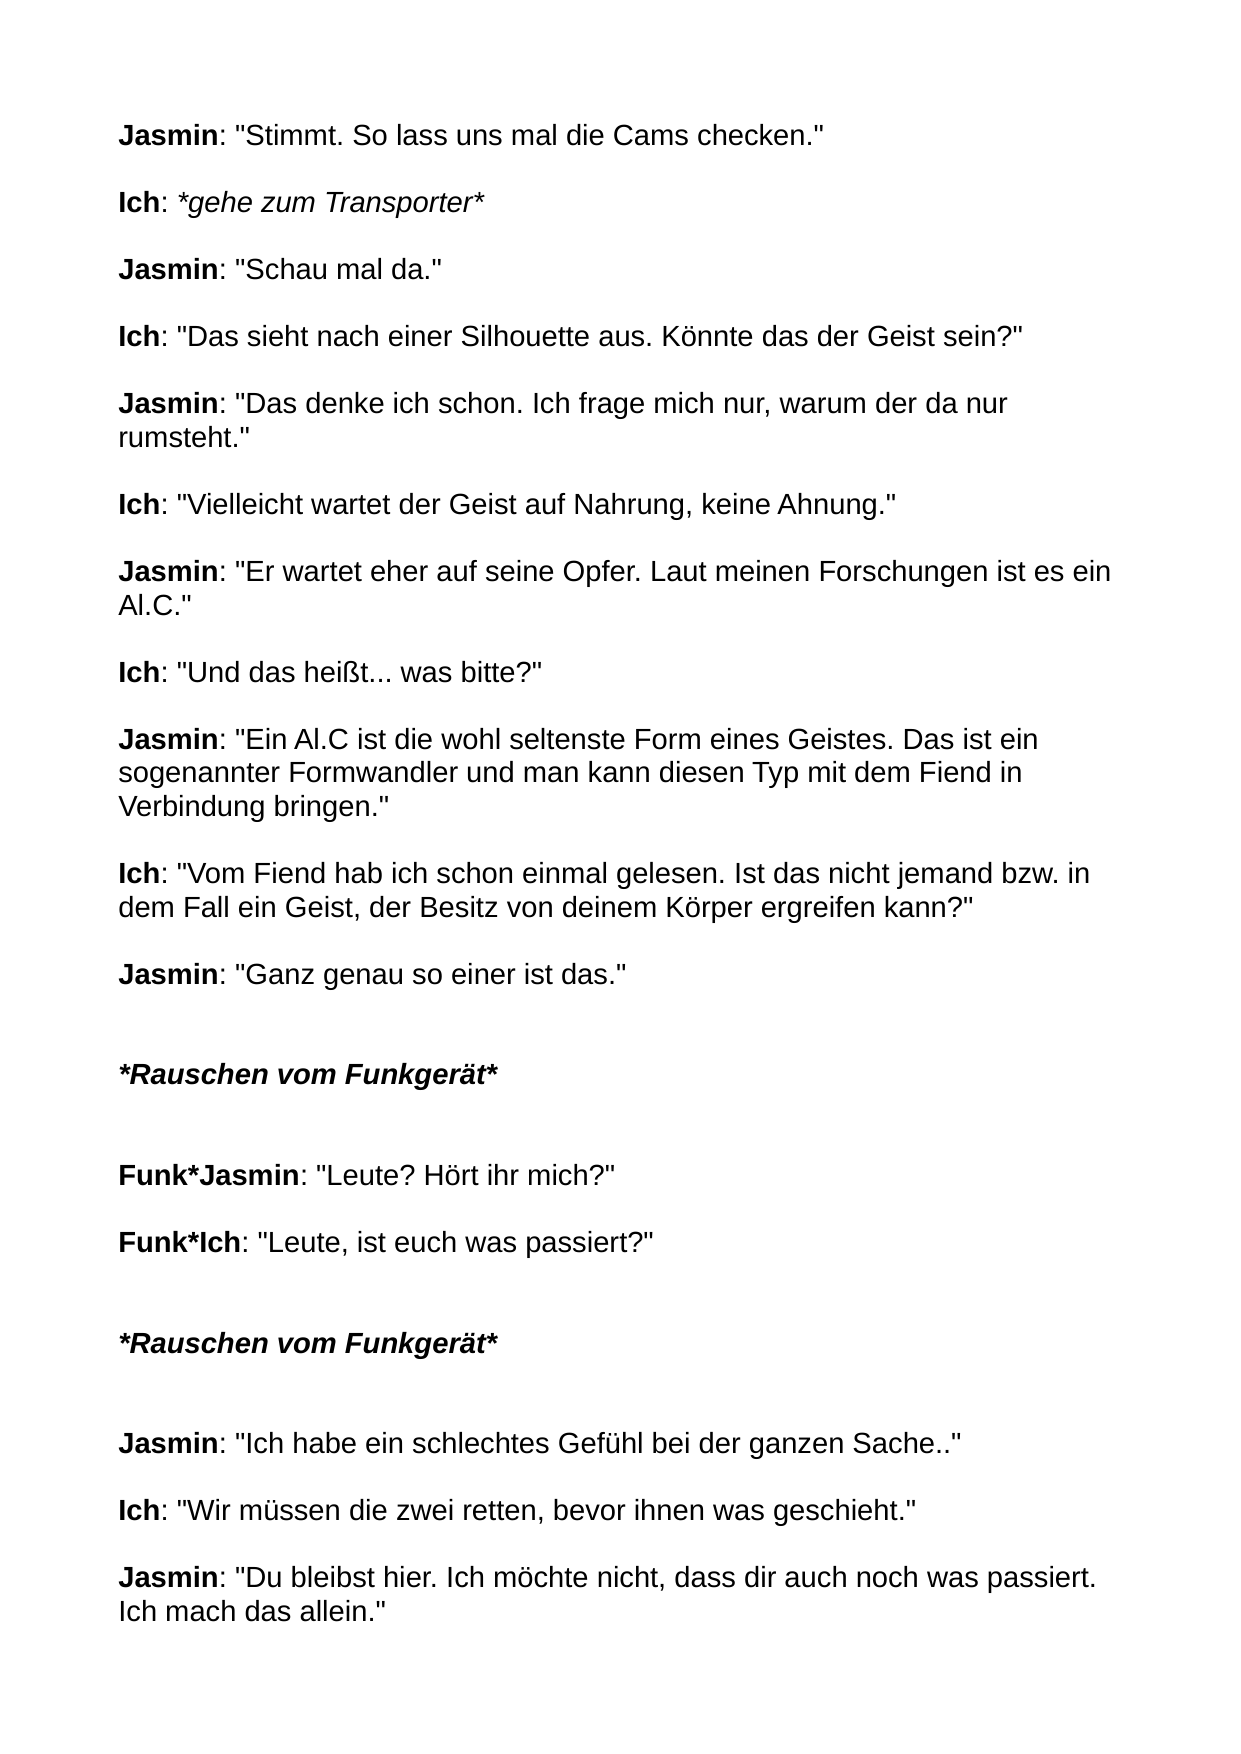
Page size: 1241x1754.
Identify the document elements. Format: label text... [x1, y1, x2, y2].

text Ich: "Vielleicht wartet der Geist auf Nahrung, keine Ahnung." [118, 487, 1122, 521]
text *Rauschen vom Funkgerät* [118, 1057, 1122, 1091]
text Jasmin: "Ganz genau so einer ist das." [118, 957, 1122, 990]
text Ich: "Das sieht nach einer Silhouette aus. Könnte das der Geist sein?" [118, 319, 1122, 353]
text Jasmin: "Ein Al.C ist die wohl seltenste Form eines Geistes. Das ist ein sogenannter Formwandler und man kann diesen Typ mit dem Fiend in Verbindung bringen." [118, 722, 1122, 822]
text Jasmin: "Ich habe ein schlechtes Gefühl bei der ganzen Sache.." [118, 1426, 1122, 1460]
text Jasmin: "Stimmt. So lass uns mal die Cams checken." [118, 118, 1122, 152]
text Ich: "Wir müssen die zwei retten, bevor ihnen was geschieht." [118, 1493, 1122, 1527]
text Jasmin: "Das denke ich schon. Ich frage mich nur, warum der da nur rumsteht." [118, 386, 1122, 453]
text Ich: "Vom Fiend hab ich schon einmal gelesen. Ist das nicht jemand bzw. in dem Fall ein Geist, der Besitz von deinem Körper ergreifen kann?" [118, 856, 1122, 923]
text Jasmin: "Schau mal da." [118, 252, 1122, 286]
text Ich: "Und das heißt... was bitte?" [118, 655, 1122, 688]
text Funk*Ich: "Leute, ist euch was passiert?" [118, 1225, 1122, 1258]
text Jasmin: "Du bleibst hier. Ich möchte nicht, dass dir auch noch was passiert. Ich mach das allein." [118, 1560, 1122, 1627]
text Funk*Jasmin: "Leute? Hört ihr mich?" [118, 1158, 1122, 1191]
text Jasmin: "Er wartet eher auf seine Opfer. Laut meinen Forschungen ist es ein Al.C." [118, 554, 1122, 621]
text Ich: *gehe zum Transporter* [118, 185, 1122, 219]
text *Rauschen vom Funkgerät* [118, 1326, 1122, 1359]
